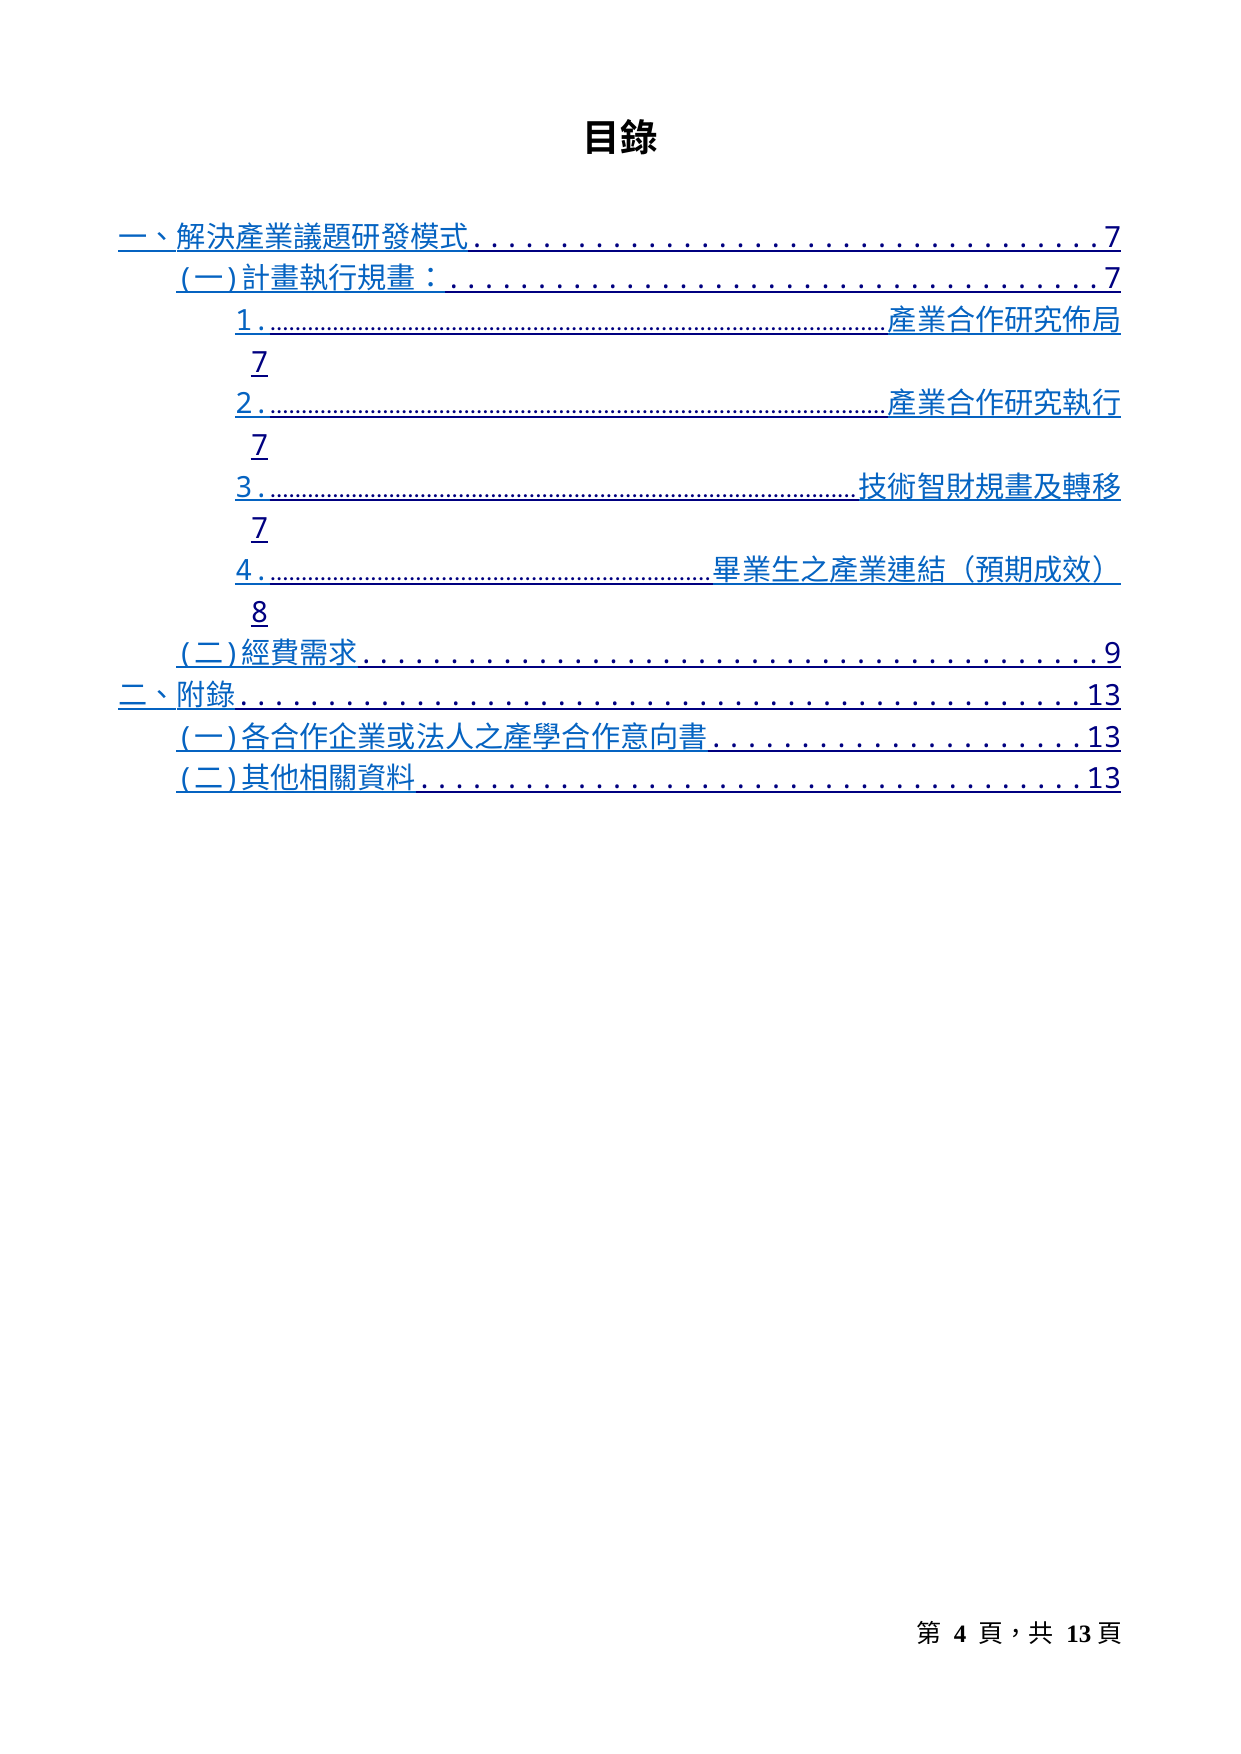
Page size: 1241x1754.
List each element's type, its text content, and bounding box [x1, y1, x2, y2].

text (二) 其他相關資料 13 [176, 756, 1122, 797]
text (二) 經費需求 9 [176, 631, 1122, 672]
text (一) 計畫執行規畫： 7 [176, 256, 1122, 297]
text 目錄 [118, 118, 1122, 160]
text 2. 產業合作研究執行 7 [235, 381, 1122, 464]
text 3. 技術智財規畫及轉移 7 [235, 464, 1122, 547]
text 二、 附錄 13 [118, 672, 1122, 714]
text 4. 畢業生之產業連結（預期成效） 8 [235, 547, 1122, 631]
text (一) 各合作企業或法人之產學合作意向書 13 [176, 714, 1122, 756]
text 一、 解決產業議題研發模式 7 [118, 214, 1122, 256]
text 1. 產業合作研究佈局 7 [235, 297, 1122, 381]
